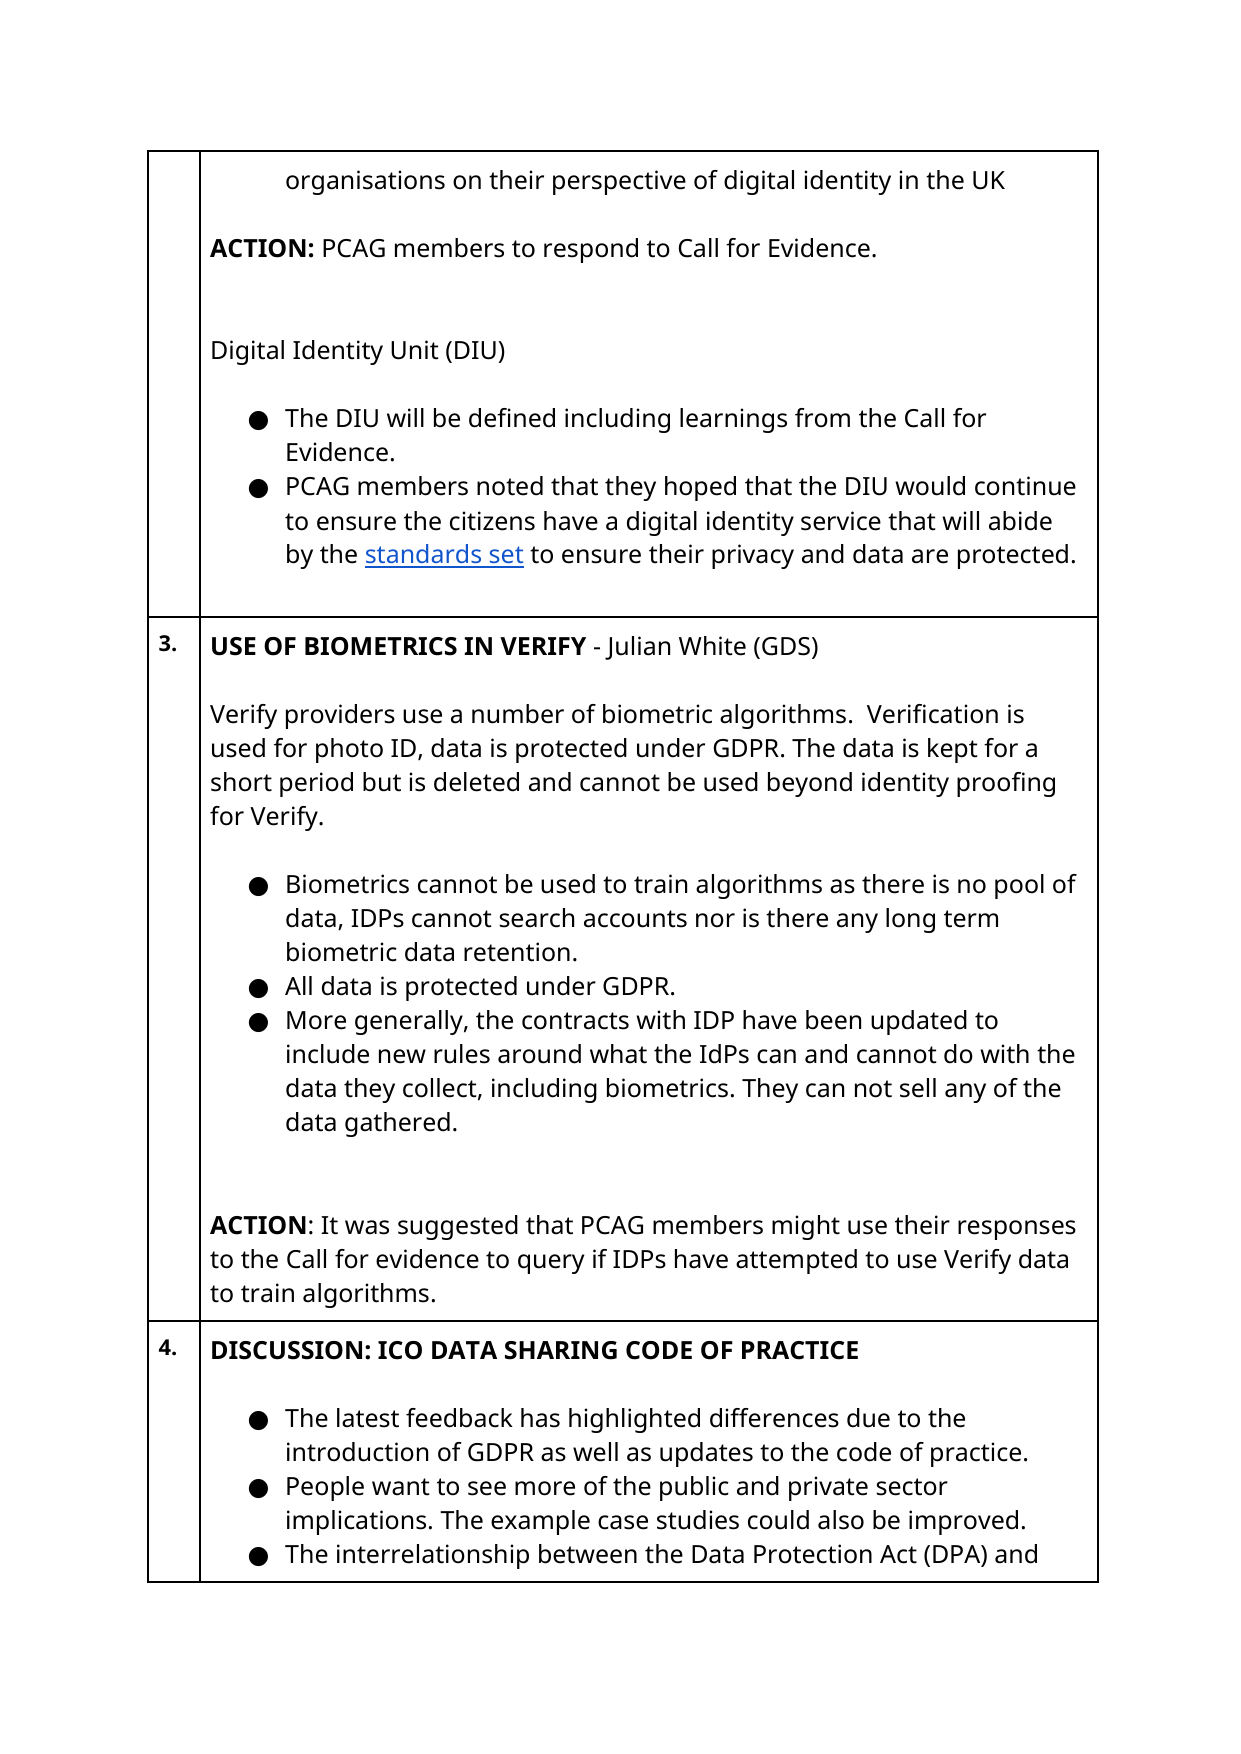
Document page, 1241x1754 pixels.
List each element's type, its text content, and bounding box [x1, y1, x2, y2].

table_cell DISCUSSION: ICO DATA SHARING CODE OF PRACTICE The latest feedback has highlighted differences due to the introduction of GDPR as well as updates to the code of practice. People want to see more of the public and private sector implications. The example case studies could also be improved. The interrelationship between the Data Protection Act (DPA) and [201, 1322, 1097, 1581]
table_cell UPDATE ON VERIFY AND DIGITAL IDENTITY - Lisa Barrett (GDS) and Julian White (GDS) Identity provider (IDP) update, contracts for March 2020 to April 2021 have been renewed by Digidentiy (Digi) and Post Office (PO) to allow Verify to continue signing up new users. All the providers, including those that have not signed this extension, have to provide sign-in for existing users until April 2021. PO and Digi are the largest IDPs with Digi ID as a major tech player and Post Office for its inclusive and trusted brand. Communicating about Verify remains challenging. Formal approval processes for comms / responses to news stories can be slow at times. A particular challenge relates to requirements around commercial sensitivity which limits the ability to correct inaccuracies published in the press and can result in inaccurate implications being drawn. There was discussion about the possibility of a government action as an IDP: Although the inclusion of governments in digital identity schemes could enable a more inclusive service, a recurring issue is that citizens often choose to use the government branded service over other IDPs. This is due to the trusted brand of government. More generally, there seems to be a positive relationship between brand recognition and user trust. Governments taking on the role of an identity provider as an alternative to commercial organisations can incur significant risk that the market ceases to grow and the price is not driven down by competition amongst IDPs. Discussion of the Document Checking Service (DCS) Pilot: GDS and DCMS have worked together to give organisations an opportunity to use the DCS to check the validity of UK passports with HM Passport Office. The DCS is a technical component owned by GDS. The pilot is aimed at measuring the demand organisations could have for checking information, and to better understand the user experience when a government product is being used by private sector companies. The pilots will also contribute to a better understanding of what a commercially viable framework for DCS would look like.. There are a number of rules designed to ensure the private sector does not make money from a product built with public money. The DCS specification also ensures that no personal data is released by HMPO, only yes/no responses are given, based on passport data provided by the user. The DCS pilot is to be used for the prevention and detection of crime. It can not be used to test and train algorithms. ACTION: PCAG recommends that the constraints on additional uses of the data is made clear up front to users. Call for Evidence: The call was opened to provide government with the views from organisations on their perspective of digital identity in the UK ACTION: PCAG members to respond to Call for Evidence. Digital Identity Unit (DIU) The DIU will be defined including learnings from the Call for Evidence. PCAG members noted that they hoped that the DIU would continue to ensure the citizens have a digital identity service that will abide by the standards set to ensure their privacy and data are protected. [201, 152, 1097, 616]
table_cell USE OF BIOMETRICS IN VERIFY - Julian White (GDS) Verify providers use a number of biometric algorithms. Verification is used for photo ID, data is protected under GDPR. The data is kept for a short period but is deleted and cannot be used beyond identity proofing for Verify. Biometrics cannot be used to train algorithms as there is no pool of data, IDPs cannot search accounts nor is there any long term biometric data retention. All data is protected under GDPR. More generally, the contracts with IDP have been updated to include new rules around what the IdPs can and cannot do with the data they collect, including biometrics. They can not sell any of the data gathered. ACTION: It was suggested that PCAG members might use their responses to the Call for evidence to query if IDPs have attempted to use Verify data to train algorithms. [201, 618, 1097, 1320]
table_cell 3. [149, 618, 199, 1320]
table_cell 4. [149, 1322, 199, 1581]
table_cell [149, 152, 199, 616]
